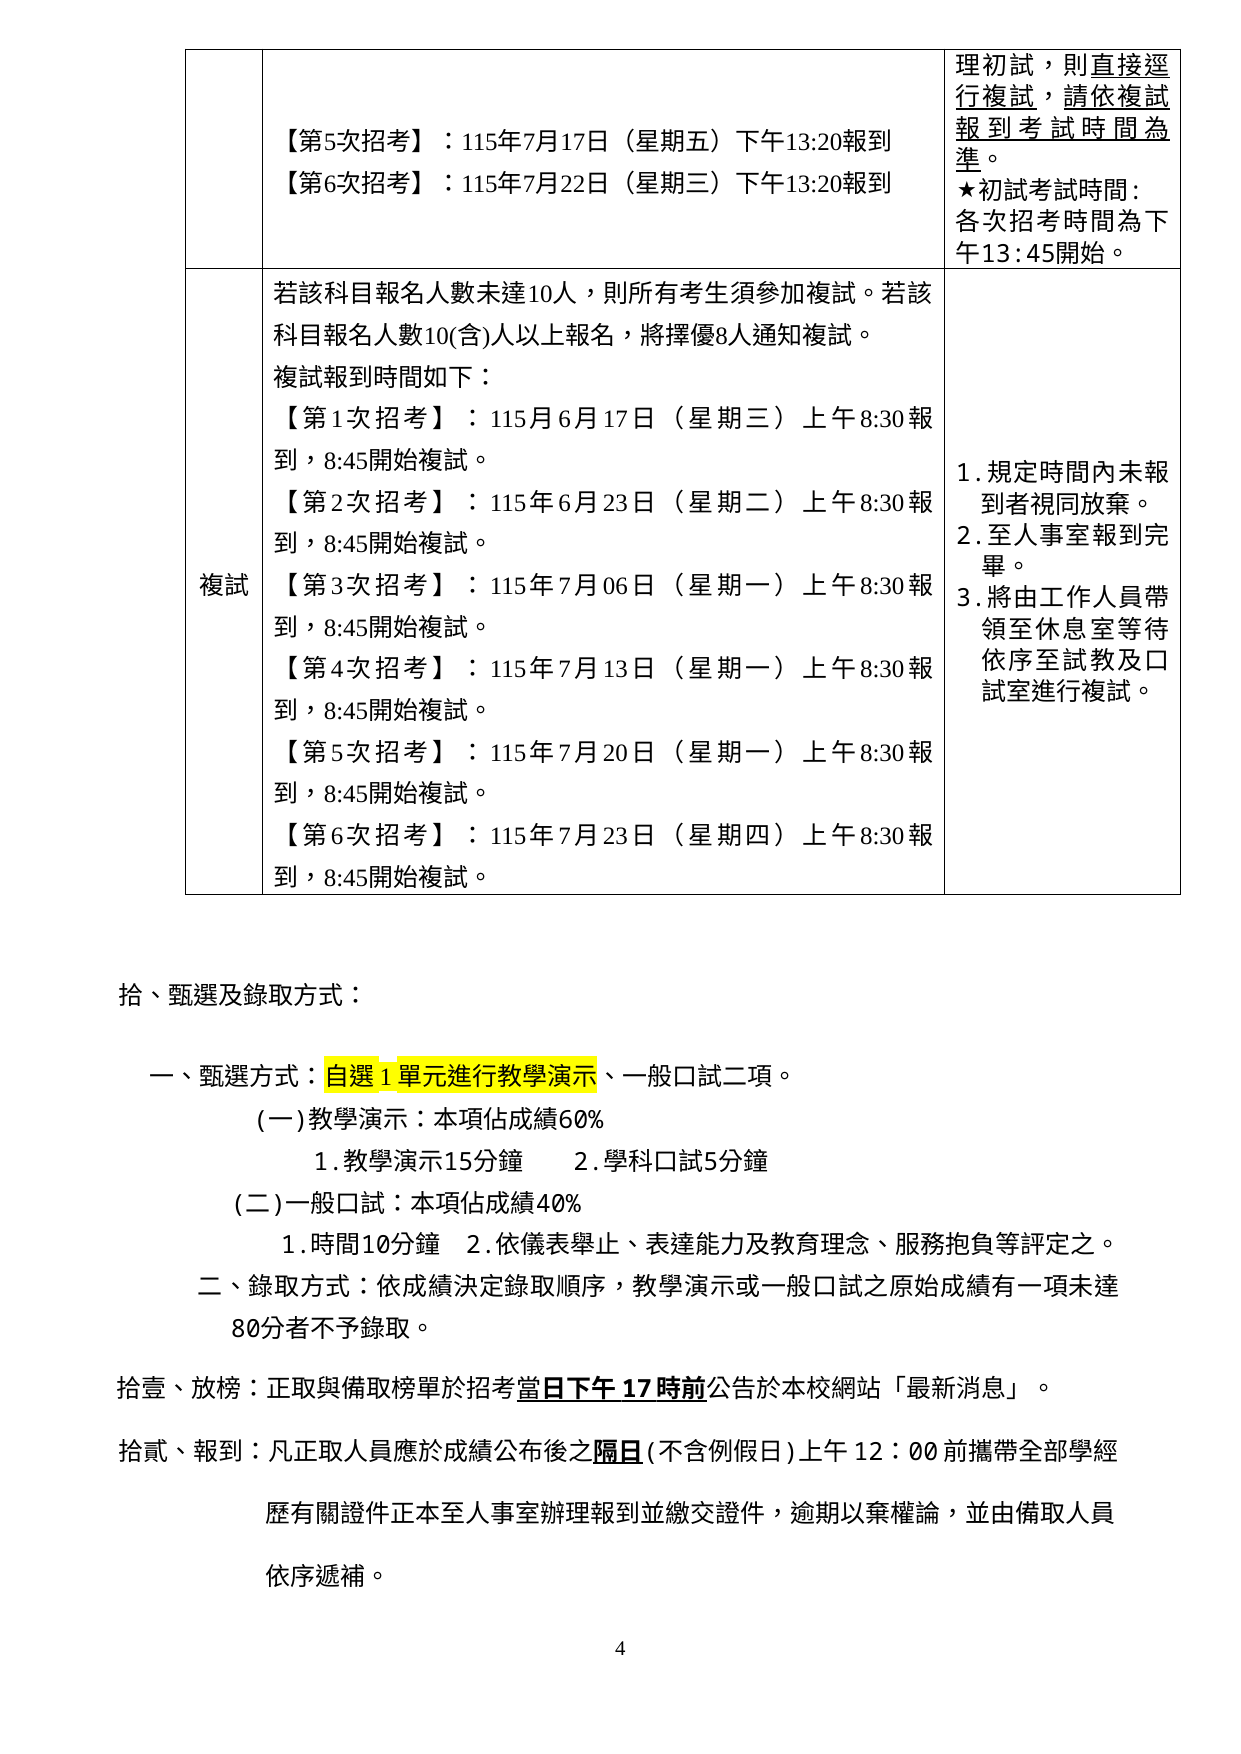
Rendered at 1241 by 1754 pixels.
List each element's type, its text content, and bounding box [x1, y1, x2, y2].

text 二、錄取方式：依成績決定錄取順序，教學演示或一般口試之原始成績有一項未達80分者不予錄取。 [118, 1262, 1122, 1345]
text 1.教學演示15分鐘 2.學科口試5分鐘 [118, 1137, 1122, 1179]
table_cell [186, 50, 262, 268]
text (一)教學演示：本項佔成績60% [118, 1095, 1122, 1137]
table_cell 若該科目報名人數未達10人，則所有考生須參加複試。若該科目報名人數10(含)人以上報名，將擇優8人通知複試。 複試報到時間如下： 【第1次招考】：115月6月17日（星期三）上午8:30報到，8:45開始複試。 【第2次招考】：115年6月23日（星期二）上午8:30報到，8:45開始複試。 【第3次招考】：115年7月06日（星期一）上午8:30報到，8:45開始複試。 【第4次招考】：115年7月13日（星期一）上午8:30報到，8:45開始複試。 【第5次招考】：115年7月20日（星期一）上午8:30報到，8:45開始複試。 【第6次招考】：115年7月23日（星期四）上午8:30報到，8:45開始複試。 [263, 269, 944, 894]
table_cell 理初試，則直接逕行複試，請依複試報到考試時間為準。 初試考試時間: 各次招考時間為下午13:45開始。 [945, 50, 1180, 268]
text 拾、甄選及錄取方式： [118, 952, 1122, 1014]
text 一、甄選方式：自選1單元進行教學演示、一般口試二項。 [118, 1033, 1122, 1095]
text 1.時間10分鐘 2.依儀表舉止、表達能力及教育理念、服務抱負等評定之。 [118, 1220, 1122, 1262]
table_cell 複試 [186, 269, 262, 894]
table_cell 1.規定時間內未報到者視同放棄。 2.至人事室報到完畢。 3.將由工作人員帶領至休息室等待依序至試教及口試室進行複試。 [945, 269, 1180, 894]
text 拾貳、報到：凡正取人員應於成績公布後之隔日(不含例假日)上午12：00前攜帶全部學經歷有關證件正本至人事室辦理報到並繳交證件，逾期以棄權論，並由備取人員依序遞補。 [118, 1408, 1122, 1595]
table_cell 【第5次招考】：115年7月17日（星期五）下午13:20報到 【第6次招考】：115年7月22日（星期三）下午13:20報到 [263, 50, 944, 268]
text 拾壹、放榜：正取與備取榜單於招考當日下午17時前公告於本校網站「最新消息」。 [117, 1345, 1122, 1408]
text (二)一般口試：本項佔成績40% [231, 1179, 1122, 1220]
